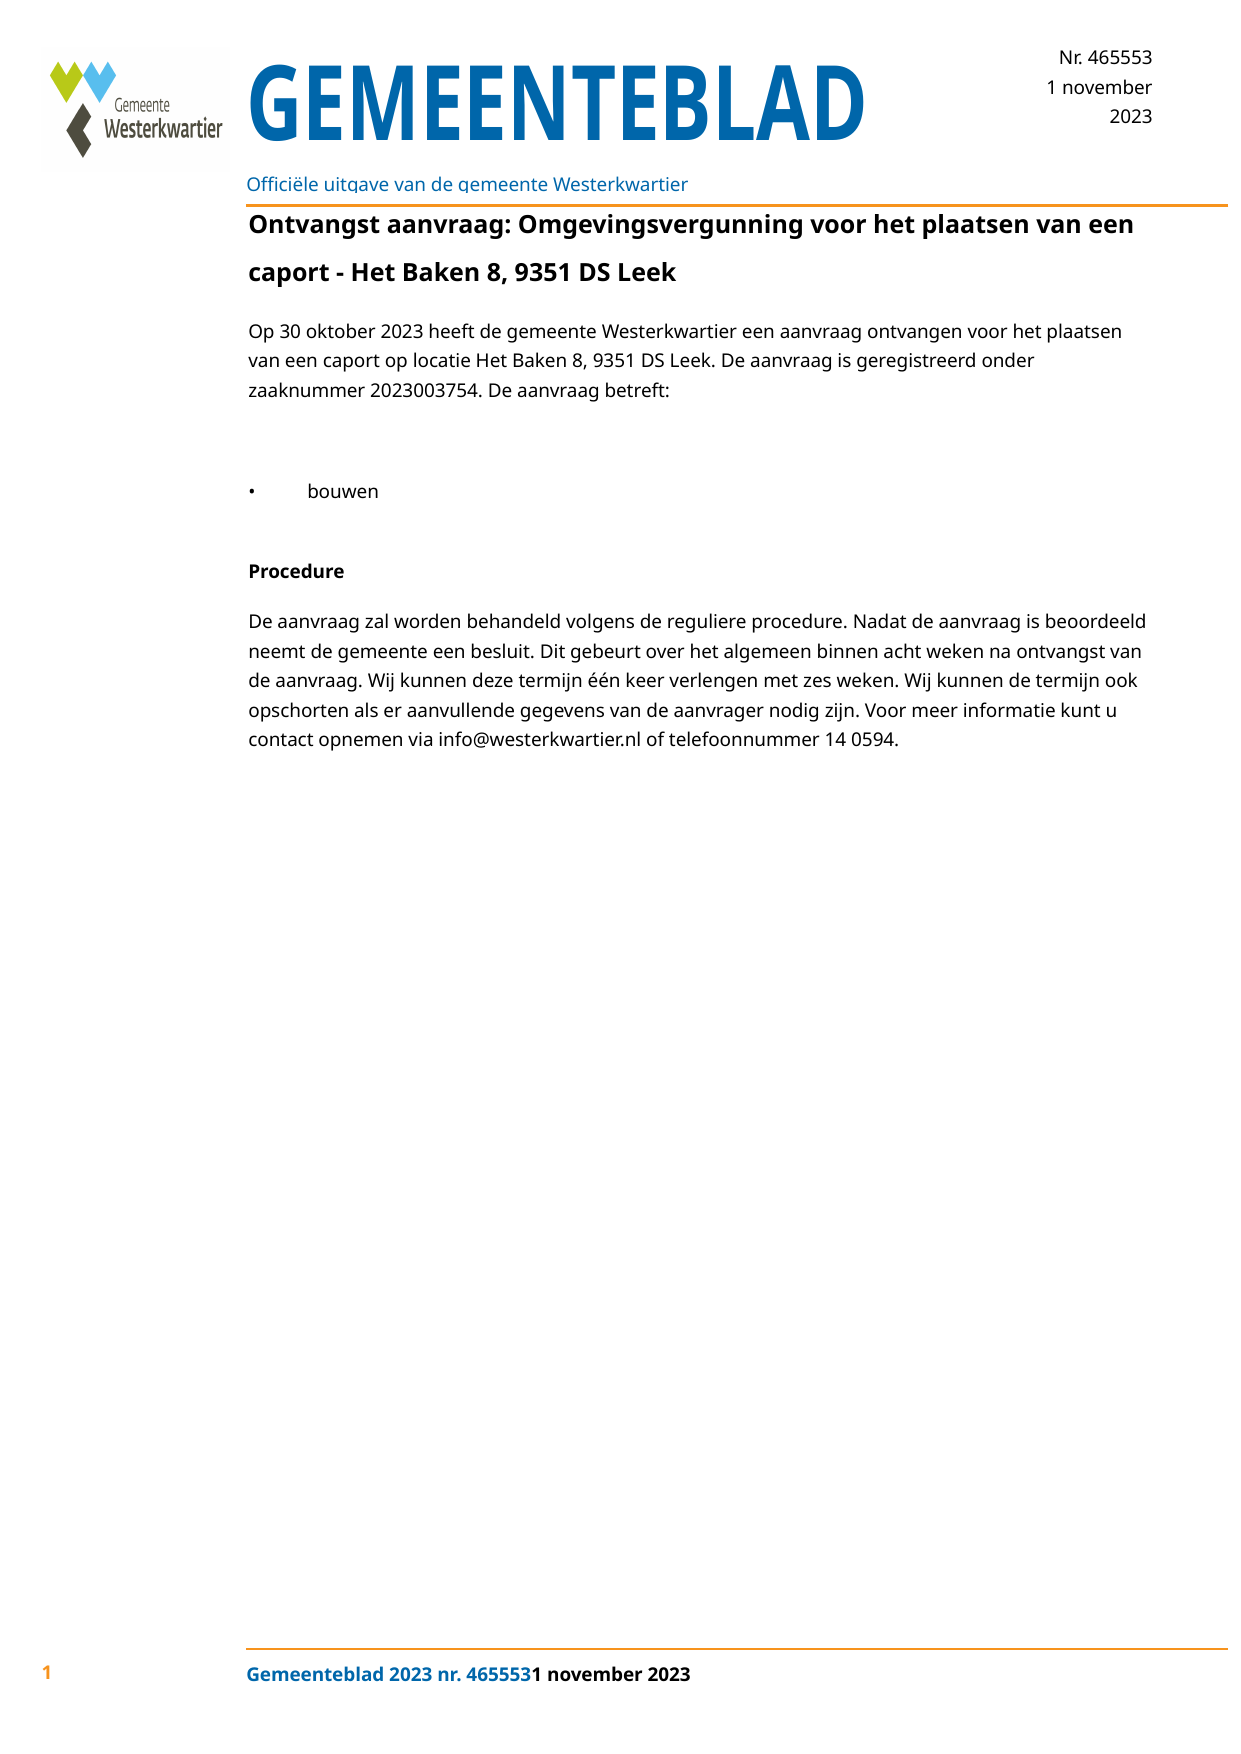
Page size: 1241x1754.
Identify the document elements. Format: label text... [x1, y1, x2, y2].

text Procedure [248, 558, 1152, 584]
text Ontvangst aanvraag: Omgevingsvergunning voor het plaatsen van een caport - Het Baken 8, 9351 DS Leek [248, 207, 1152, 288]
text De aanvraag zal worden behandeld volgens de reguliere procedure. Nadat de aanvraag is beoordeeld neemt de gemeente een besluit. Dit gebeurt over het algemeen binnen acht weken na ontvangst van de aanvraag. Wij kunnen deze termijn één keer verlengen met zes weken. Wij kunnen de termijn ook opschorten als er aanvullende gegevens van de aanvrager nodig zijn. Voor meer informatie kunt u contact opnemen via info@westerkwartier.nl of telefoonnummer 14 0594. [248, 608, 1152, 752]
text Op 30 oktober 2023 heeft de gemeente Westerkwartier een aanvraag ontvangen voor het plaatsen van een caport op locatie Het Baken 8, 9351 DS Leek. De aanvraag is geregistreerd onder zaaknummer 2023003754. De aanvraag betreft: [248, 318, 1152, 403]
list bouwen [248, 478, 1152, 504]
picture [41, 47, 231, 172]
